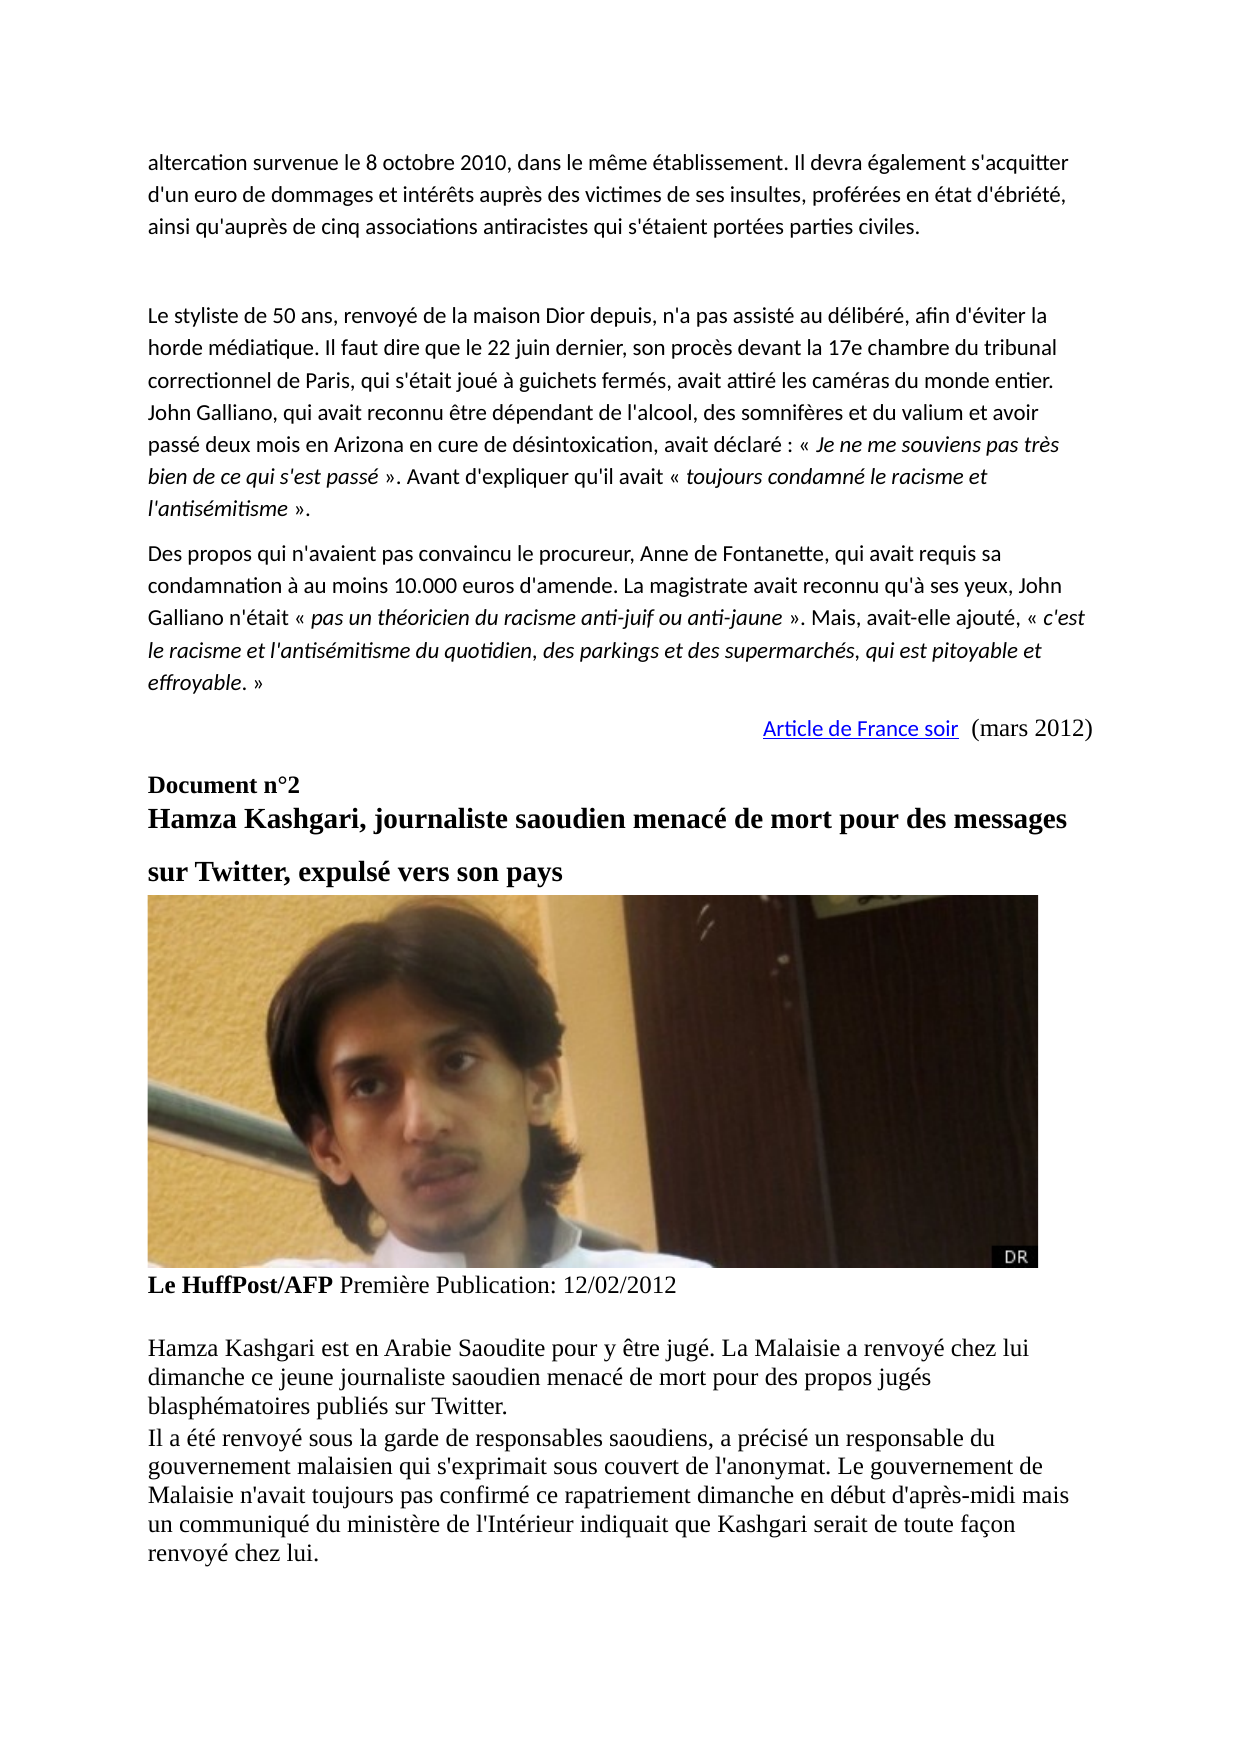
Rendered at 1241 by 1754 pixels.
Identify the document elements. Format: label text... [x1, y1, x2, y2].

text Hamza Kashgari est en Arabie Saoudite pour y être jugé. La Malaisie a renvoyé chez lui dimanche ce jeune journaliste saoudien menacé de mort pour des propos jugés blasphématoires publiés sur Twitter. [148, 1333, 1093, 1420]
text Le styliste de 50 ans, renvoyé de la maison Dior depuis, n'a pas assisté au délibéré, afin d'éviter la horde médiatique. Il faut dire que le 22 juin dernier, son procès devant la 17e chambre du tribunal correctionnel de Paris, qui s'était joué à guichets fermés, avait attiré les caméras du monde entier. John Galliano, qui avait reconnu être dépendant de l'alcool, des somnifères et du valium et avoir passé deux mois en Arizona en cure de désintoxication, avait déclaré : « Je ne me souviens pas très bien de ce qui s'est passé ». Avant d'expliquer qu'il avait « toujours condamné le racisme et l'antisémitisme ». [148, 301, 1093, 522]
text Il a été renvoyé sous la garde de responsables saoudiens, a précisé un responsable du gouvernement malaisien qui s'exprimait sous couvert de l'anonymat. Le gouvernement de Malaisie n'avait toujours pas confirmé ce rapatriement dimanche en début d'après-midi mais un communiqué du ministère de l'Intérieur indiquait que Kashgari serait de toute façon renvoyé chez lui. [148, 1423, 1093, 1566]
text Hamza Kashgari, journaliste saoudien menacé de mort pour des messages sur Twitter, expulsé vers son pays [148, 801, 1093, 892]
picture [147, 895, 1039, 1268]
text Le HuffPost/AFP Première Publication: 12/02/2012 [148, 1270, 1093, 1299]
text Document n°2 [148, 770, 1093, 798]
text Six mois après son licenciement de la maison Dior, le styliste britannique John Galliano a été condamné, jeudi 8 septembre à 6.000 euros avec sursis pour les injures antisémites prononcées lors d'une altercation dans un bar parisien, dans le quartier du Marais, fin 2010 et début 2011. Plus précisément, il a été condamné à 4.000 euros d'amende avec sursis pour un incident survenu le 24 février 2011 et à 2.000 euros d'amende avec sursis pour une autre altercation survenue le 8 octobre 2010, dans le même établissement. Il devra également s'acquitter d'un euro de dommages et intérêts auprès des victimes de ses insultes, proférées en état d'ébriété, ainsi qu'auprès de cinq associations antiracistes qui s'étaient portées parties civiles. [148, 148, 1093, 240]
text Article de France soir (mars 2012) [148, 713, 1093, 770]
text Des propos qui n'avaient pas convaincu le procureur, Anne de Fontanette, qui avait requis sa condamnation à au moins 10.000 euros d'amende. La magistrate avait reconnu qu'à ses yeux, John Galliano n'était « pas un théoricien du racisme anti-juif ou anti-jaune ». Mais, avait-elle ajouté, « c'est le racisme et l'antisémitisme du quotidien, des parkings et des supermarchés, qui est pitoyable et effroyable. » [148, 539, 1093, 696]
